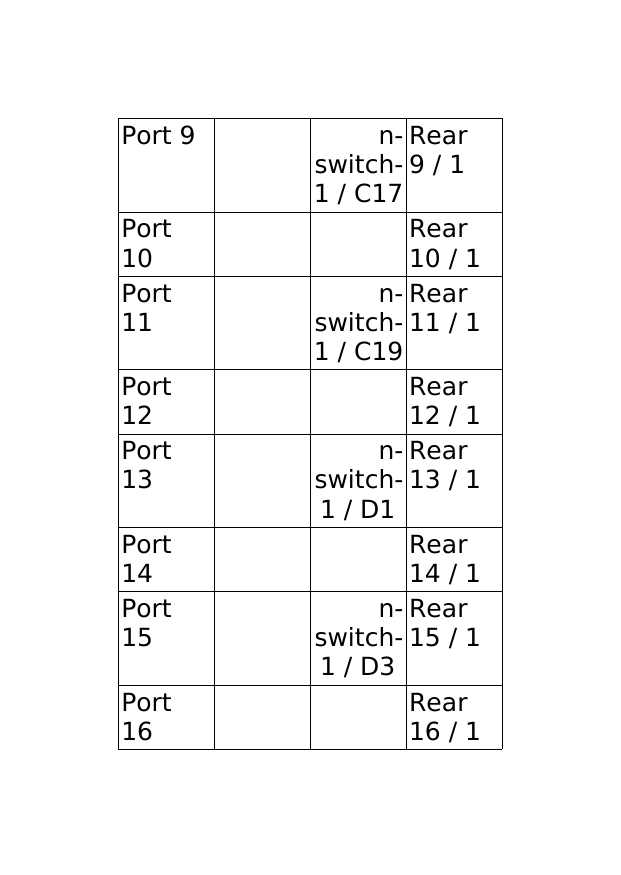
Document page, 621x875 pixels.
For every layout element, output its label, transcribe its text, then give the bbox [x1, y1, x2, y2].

table_cell [215, 592, 310, 685]
table_cell Rear 13 / 1 [407, 435, 502, 527]
table_cell n-switch-1 / D3 [311, 592, 406, 685]
table_cell n-switch-1 / C19 [311, 277, 406, 369]
table_cell [311, 686, 406, 749]
table_cell Port 14 [119, 528, 214, 591]
table_cell [215, 370, 310, 433]
table_cell Port 13 [119, 435, 214, 527]
table_cell [215, 686, 310, 749]
table_cell [311, 213, 406, 276]
table_cell [215, 213, 310, 276]
table_cell [215, 277, 310, 369]
table_cell [311, 528, 406, 591]
table_cell Rear 10 / 1 [407, 213, 502, 276]
table_cell Rear 11 / 1 [407, 277, 502, 369]
table_cell Rear 12 / 1 [407, 370, 502, 433]
table_cell Port 12 [119, 370, 214, 433]
table_cell Rear 16 / 1 [407, 686, 502, 749]
table_cell Rear 15 / 1 [407, 592, 502, 685]
table_cell Port 11 [119, 277, 214, 369]
table_cell [215, 119, 310, 212]
table_cell Port 16 [119, 686, 214, 749]
table_cell [311, 370, 406, 433]
table_cell Port 10 [119, 213, 214, 276]
table_cell n-switch-1 / C17 [311, 119, 406, 212]
table_cell [215, 528, 310, 591]
table_cell Rear 9 / 1 [407, 119, 502, 212]
table_cell n-switch-1 / D1 [311, 435, 406, 527]
table_cell Rear 14 / 1 [407, 528, 502, 591]
table_cell Port 9 [119, 119, 214, 212]
table_cell Port 15 [119, 592, 214, 685]
table_cell [215, 435, 310, 527]
